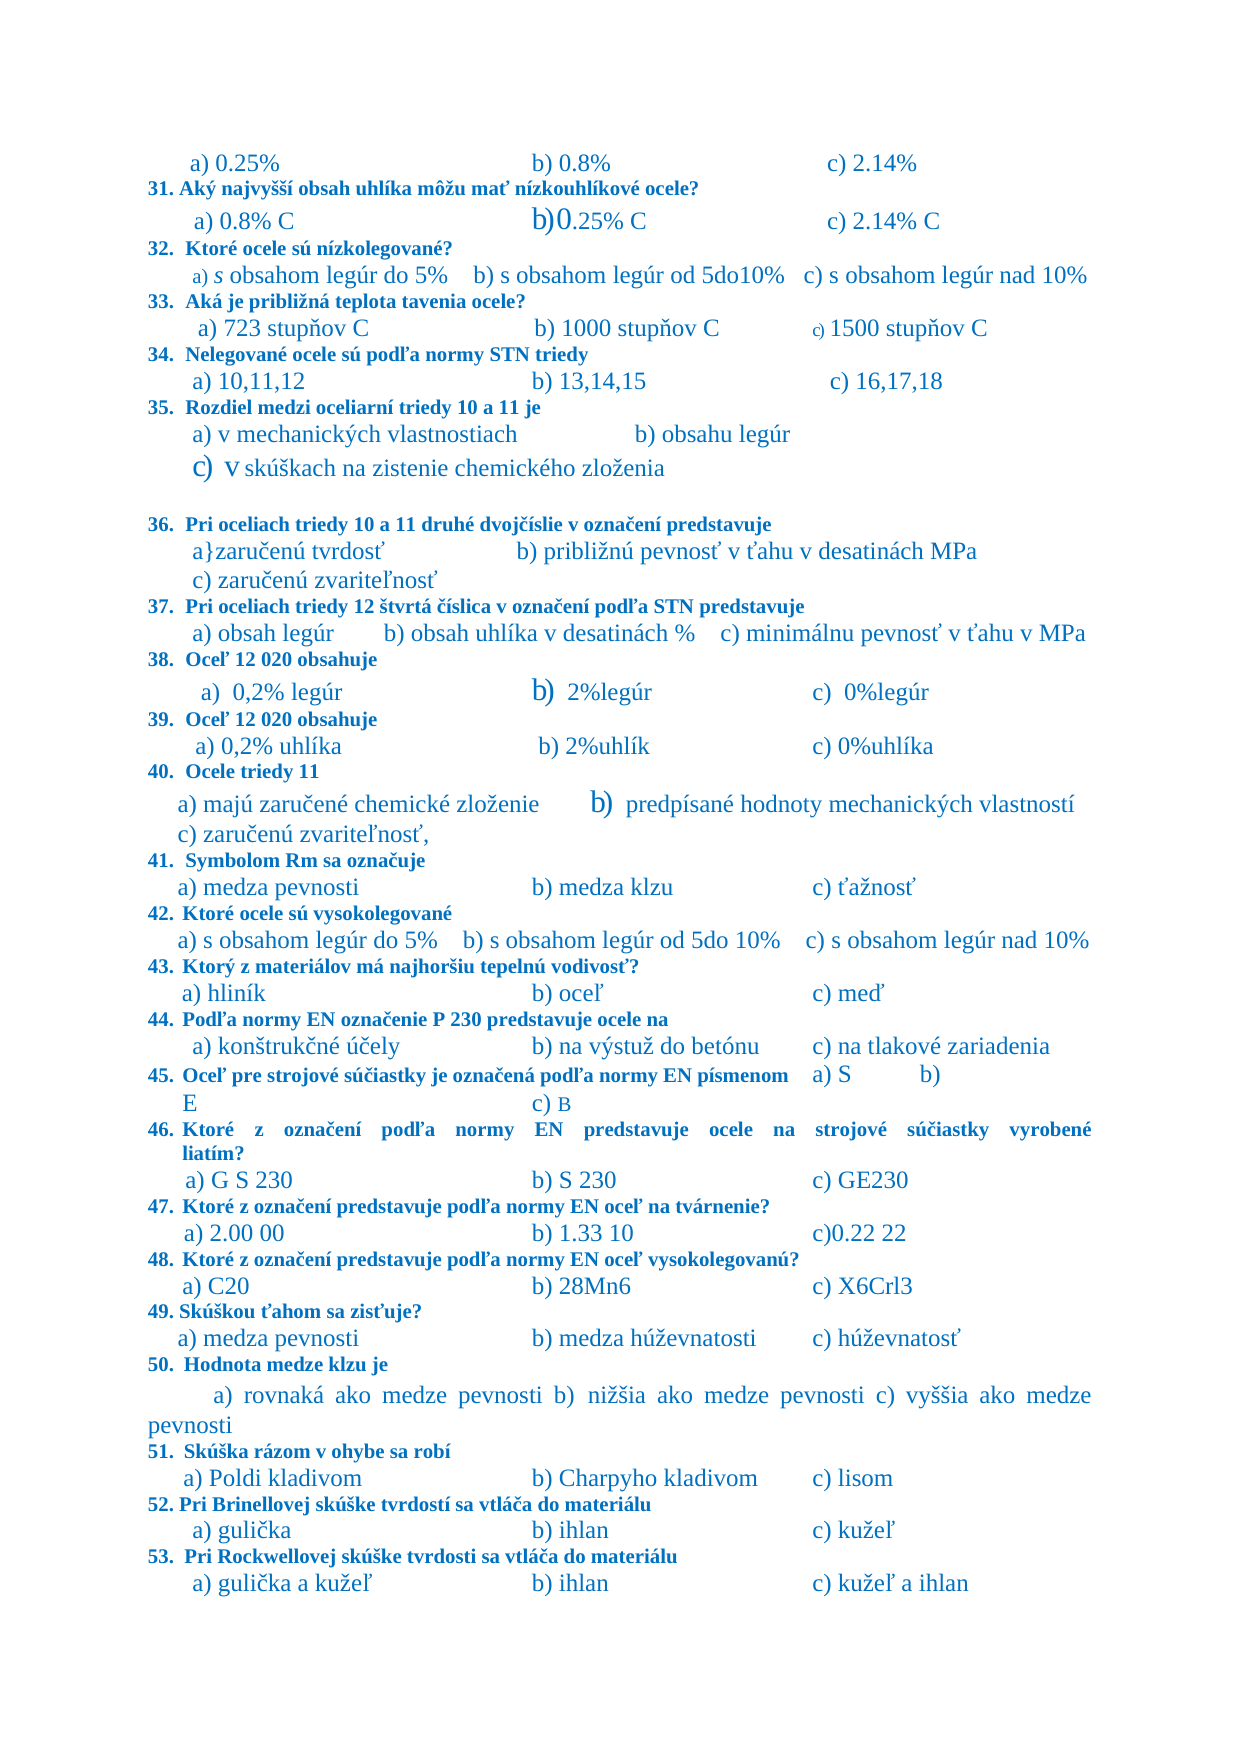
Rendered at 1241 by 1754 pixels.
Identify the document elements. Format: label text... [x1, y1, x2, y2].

text a) 0.8% C b) 0.25% C c) 2.14% C [194, 200, 1093, 236]
text a) G S 230 b) S 230 c) GE230 [185, 1165, 1093, 1194]
text 47. Ktoré z označení predstavuje podľa normy EN oceľ na tvárnenie? [148, 1194, 1093, 1218]
text 46. Ktoré z označení podľa normy EN predstavuje ocele na strojové súčiastky vyrobené liatím? [148, 1117, 1093, 1165]
text a) hliník b) oceľ c) meď [182, 978, 1093, 1007]
text a) 0,2% legúr b) 2%legúr c) 0%legúr [201, 671, 1093, 707]
text a) gulička b) ihlan c) kužeľ [148, 1516, 1093, 1544]
text 31. Aký najvyšší obsah uhlíka môžu mať nízkouhlíkové ocele? [148, 176, 1093, 200]
text 36. Pri oceliach triedy 10 a 11 druhé dvojčíslie v označení predstavuje [148, 512, 1093, 536]
text a) 10,11,12 b) 13,14,15 c) 16,17,18 [177, 366, 1093, 395]
text 34. Nelegované ocele sú podľa normy STN triedy [148, 342, 1093, 366]
text a) Poldi kladivom b) Charpyho kladivom c) lisom [183, 1463, 1093, 1491]
text a) medza pevnosti b) medza húževnatosti c) húževnatosť [148, 1323, 1093, 1352]
text 38. Oceľ 12 020 obsahuje [148, 647, 1093, 671]
text 52. Pri Brinellovej skúške tvrdostí sa vtláča do materiálu [148, 1491, 1093, 1516]
text c) zaručenú zvariteľnosť [148, 565, 1093, 594]
text 42. Ktoré ocele sú vysokolegované [148, 901, 1093, 925]
text 35. Rozdiel medzi oceliarní triedy 10 a 11 je [148, 395, 1093, 419]
text a) 723 stupňov C b) 1000 stupňov C c) 1500 stupňov C [198, 313, 1093, 342]
text 33. Aká je približná teplota tavenia ocele? [148, 289, 1093, 313]
text a) rovnaká ako medze pevnosti b) nižšia ako medze pevnosti c) vyššia ako medze pevnosti [148, 1376, 1093, 1439]
text a) konštrukčné účely b) na výstuž do betónu c) na tlakové zariadenia [148, 1031, 1093, 1059]
text a) C20 b) 28Mn6 c) X6Crl3 [148, 1271, 1093, 1299]
text 53. Pri Rockwellovej skúške tvrdosti sa vtláča do materiálu [148, 1544, 1093, 1568]
text 32. Ktoré ocele sú nízkolegované? [148, 236, 1093, 260]
text 37. Pri oceliach triedy 12 štvrtá číslica v označení podľa STN predstavuje [148, 594, 1093, 618]
text 50. Hodnota medze klzu je [148, 1352, 1093, 1376]
text a) 0.25% b) 0.8% c) 2.14% [189, 148, 1093, 176]
text 39. Oceľ 12 020 obsahuje [148, 707, 1093, 731]
text c) zaručenú zvariteľnosť, [148, 819, 1093, 848]
text 45. Oceľ pre strojové súčiastky je označená podľa normy EN písmenom a) S b) E c) B [148, 1059, 949, 1117]
text 49. Skúškou ťahom sa zisťuje? [148, 1299, 1093, 1323]
text 41. Symbolom Rm sa označuje [148, 848, 1093, 872]
text a) medza pevnosti b) medza klzu c) ťažnosť [148, 872, 1093, 901]
text a) s obsahom legúr do 5% b) s obsahom legúr od 5do10% c) s obsahom legúr nad 10% [148, 260, 1093, 289]
text a) v mechanických vlastnostiach b) obsahu legúr [192, 419, 1093, 448]
text a) gulička a kužeľ b) ihlan c) kužeľ a ihlan [148, 1568, 1093, 1597]
text a) 0,2% uhlíka b) 2%uhlík c) 0%uhlíka [195, 731, 1093, 759]
text 43. Ktorý z materiálov má najhoršiu tepelnú vodivosť? [148, 954, 1093, 978]
text a) s obsahom legúr do 5% b) s obsahom legúr od 5do 10% c) s obsahom legúr nad 10% [148, 925, 1093, 954]
text a) obsah legúr b) obsah uhlíka v desatinách % c) minimálnu pevnosť v ťahu v MPa [148, 618, 1093, 647]
text 48. Ktoré z označení predstavuje podľa normy EN oceľ vysokolegovanú? [148, 1247, 1093, 1271]
text 44. Podľa normy EN označenie P 230 predstavuje ocele na [148, 1007, 1093, 1031]
text a) majú zaručené chemické zloženie b) predpísané hodnoty mechanických vlastností [148, 783, 1093, 819]
text 40. Ocele triedy 11 [148, 759, 1093, 783]
text a}zaručenú tvrdosť b) približnú pevnosť v ťahu v desatinách MPa [148, 536, 1093, 565]
text a) 2.00 00 b) 1.33 10 c)0.22 22 [148, 1218, 1093, 1247]
text c) v skúškach na zistenie chemického zloženia [192, 448, 1093, 483]
text 51. Skúška rázom v ohybe sa robí [148, 1439, 1093, 1463]
